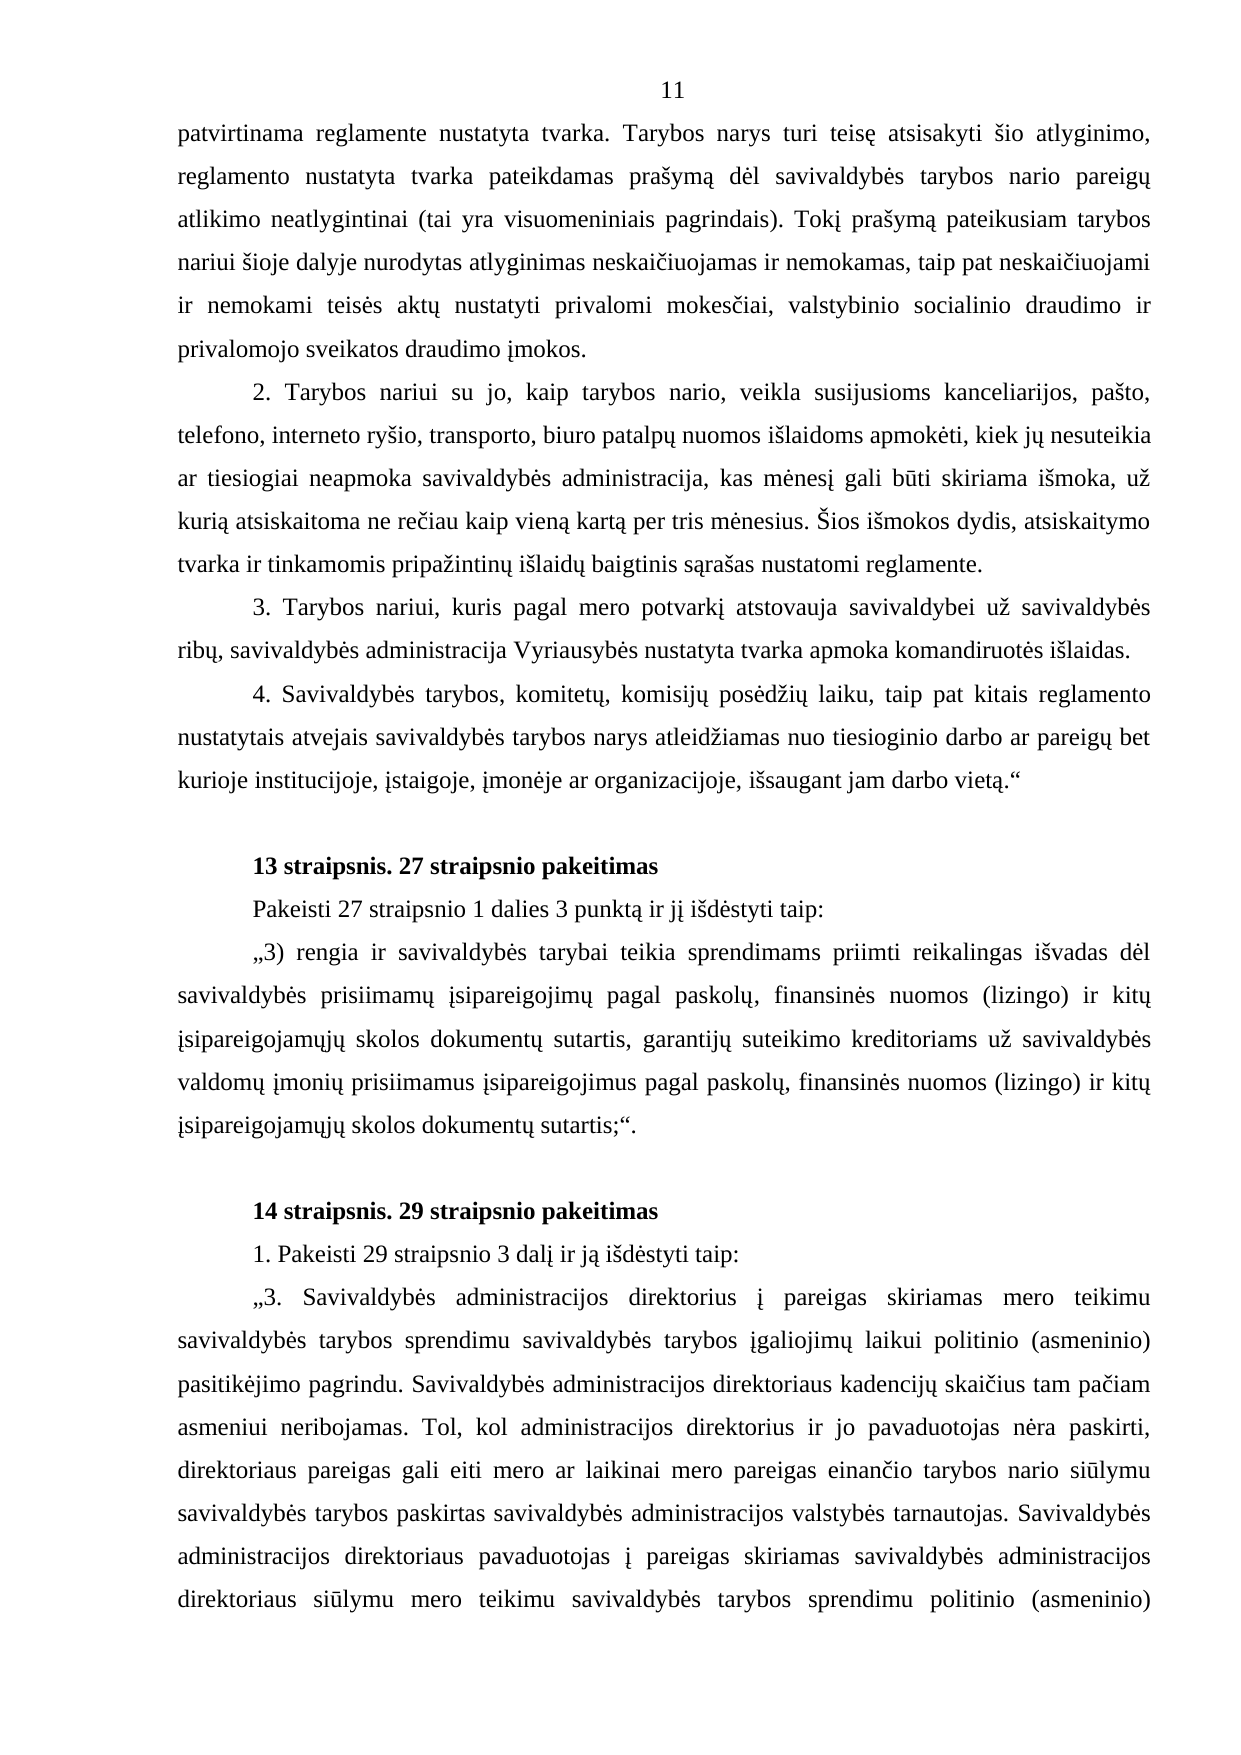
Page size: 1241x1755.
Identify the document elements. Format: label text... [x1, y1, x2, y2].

text 14 straipsnis. 29 straipsnio pakeitimas [177, 1196, 1152, 1225]
text 3. Tarybos nariui, kuris pagal mero potvarkį atstovauja savivaldybei už savivaldybės ribų, savivaldybės administracija Vyriausybės nustatyta tvarka apmoka komandiruotės išlaidas. [177, 592, 1152, 664]
text 13 straipsnis. 27 straipsnio pakeitimas [177, 851, 1152, 880]
text patvirtinama reglamente nustatyta tvarka. Tarybos narys turi teisę atsisakyti šio atlyginimo, reglamento nustatyta tvarka pateikdamas prašymą dėl savivaldybės tarybos nario pareigų atlikimo neatlygintinai (tai yra visuomeniniais pagrindais). Tokį prašymą pateikusiam tarybos nariui šioje dalyje nurodytas atlyginimas neskaičiuojamas ir nemokamas, taip pat neskaičiuojami ir nemokami teisės aktų nustatyti privalomi mokesčiai, valstybinio socialinio draudimo ir privalomojo sveikatos draudimo įmokos. [177, 118, 1152, 362]
text 2. Tarybos nariui su jo, kaip tarybos nario, veikla susijusioms kanceliarijos, pašto, telefono, interneto ryšio, transporto, biuro patalpų nuomos išlaidoms apmokėti, kiek jų nesuteikia ar tiesiogiai neapmoka savivaldybės administracija, kas mėnesį gali būti skiriama išmoka, už kurią atsiskaitoma ne rečiau kaip vieną kartą per tris mėnesius. Šios išmokos dydis, atsiskaitymo tvarka ir tinkamomis pripažintinų išlaidų baigtinis sąrašas nustatomi reglamente. [177, 377, 1152, 578]
text 4. Savivaldybės tarybos, komitetų, komisijų posėdžių laiku, taip pat kitais reglamento nustatytais atvejais savivaldybės tarybos narys atleidžiamas nuo tiesioginio darbo ar pareigų bet kurioje institucijoje, įstaigoje, įmonėje ar organizacijoje, išsaugant jam darbo vietą.“ [177, 679, 1152, 794]
text „3. Savivaldybės administracijos direktorius į pareigas skiriamas mero teikimu savivaldybės tarybos sprendimu savivaldybės tarybos įgaliojimų laikui politinio (asmeninio) pasitikėjimo pagrindu. Savivaldybės administracijos direktoriaus kadencijų skaičius tam pačiam asmeniui neribojamas. Tol, kol administracijos direktorius ir jo pavaduotojas nėra paskirti, direktoriaus pareigas gali eiti mero ar laikinai mero pareigas einančio tarybos nario siūlymu savivaldybės tarybos paskirtas savivaldybės administracijos valstybės tarnautojas. Savivaldybės administracijos direktoriaus pavaduotojas į pareigas skiriamas savivaldybės administracijos direktoriaus siūlymu mero teikimu savivaldybės tarybos sprendimu politinio (asmeninio) [177, 1282, 1152, 1613]
text 1. Pakeisti 29 straipsnio 3 dalį ir ją išdėstyti taip: [177, 1239, 1152, 1268]
text „3) rengia ir savivaldybės tarybai teikia sprendimams priimti reikalingas išvadas dėl savivaldybės prisiimamų įsipareigojimų pagal paskolų, finansinės nuomos (lizingo) ir kitų įsipareigojamųjų skolos dokumentų sutartis, garantijų suteikimo kreditoriams už savivaldybės valdomų įmonių prisiimamus įsipareigojimus pagal paskolų, finansinės nuomos (lizingo) ir kitų įsipareigojamųjų skolos dokumentų sutartis;“. [177, 937, 1152, 1139]
text Pakeisti 27 straipsnio 1 dalies 3 punktą ir jį išdėstyti taip: [177, 894, 1152, 923]
